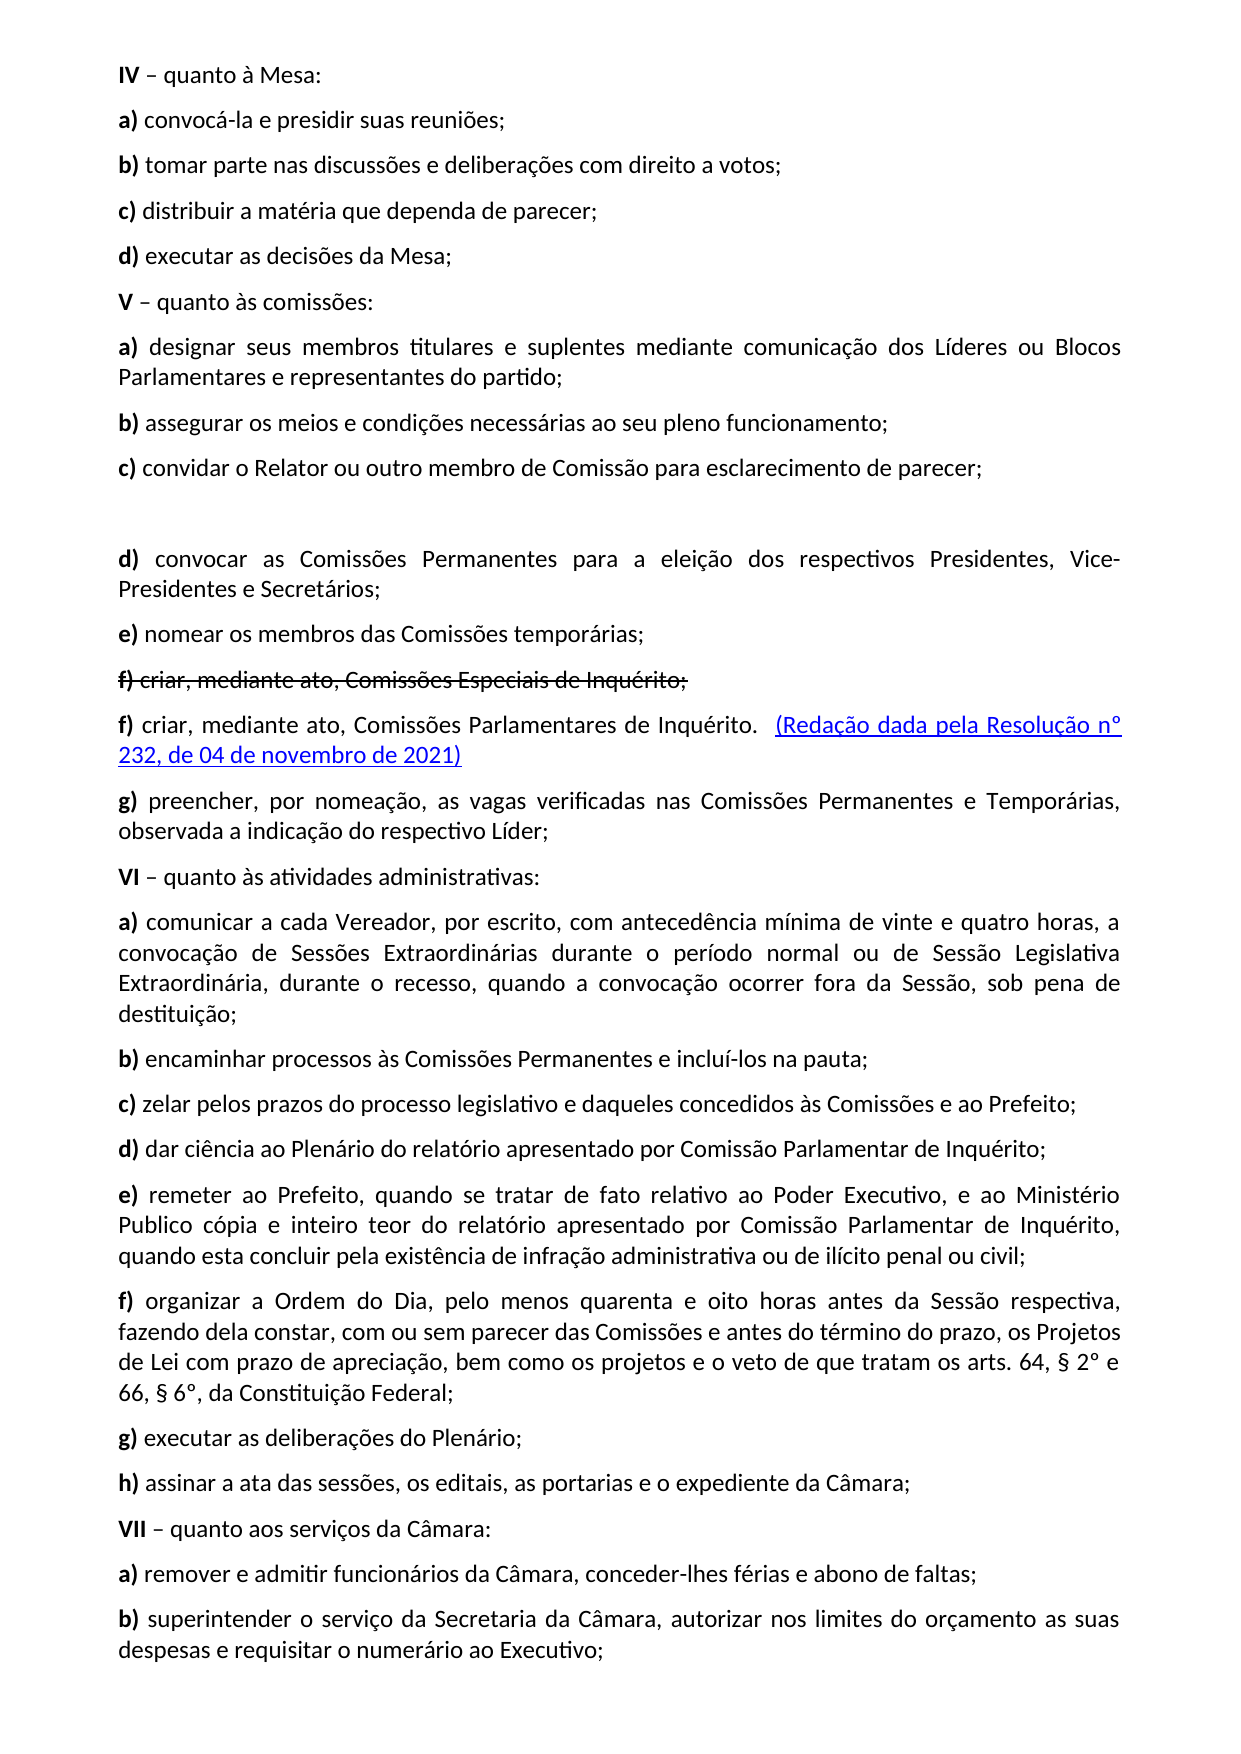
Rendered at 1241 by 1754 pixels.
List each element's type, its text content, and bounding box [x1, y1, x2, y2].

text V – quanto às comissões: [118, 286, 1122, 316]
text g) preencher, por nomeação, as vagas verificadas nas Comissões Permanentes e Temporárias, observada a indicação do respectivo Líder; [118, 785, 1122, 846]
text f) criar, mediante ato, Comissões Especiais de Inquérito; [118, 664, 1122, 694]
text IV – quanto à Mesa: [118, 59, 1122, 89]
text h) assinar a ata das sessões, os editais, as portarias e o expediente da Câmara; [118, 1467, 1122, 1498]
text d) convocar as Comissões Permanentes para a eleição dos respectivos Presidentes, Vice-Presidentes e Secretários; [118, 543, 1122, 604]
text c) distribuir a matéria que dependa de parecer; [118, 195, 1122, 226]
text e) nomear os membros das Comissões temporárias; [118, 618, 1122, 649]
text b) superintender o serviço da Secretaria da Câmara, autorizar nos limites do orçamento as suas despesas e requisitar o numerário ao Executivo; [118, 1603, 1122, 1664]
text VI – quanto às atividades administrativas: [118, 861, 1122, 891]
text a) designar seus membros titulares e suplentes mediante comunicação dos Líderes ou Blocos Parlamentares e representantes do partido; [118, 331, 1122, 392]
text VII – quanto aos serviços da Câmara: [118, 1513, 1122, 1543]
text d) dar ciência ao Plenário do relatório apresentado por Comissão Parlamentar de Inquérito; [118, 1134, 1122, 1164]
text a) comunicar a cada Vereador, por escrito, com antecedência mínima de vinte e quatro horas, a convocação de Sessões Extraordinárias durante o período normal ou de Sessão Legislativa Extraordinária, durante o recesso, quando a convocação ocorrer fora da Sessão, sob pena de destituição; [118, 906, 1122, 1028]
text b) encaminhar processos às Comissões Permanentes e incluí-los na pauta; [118, 1043, 1122, 1073]
text b) assegurar os meios e condições necessárias ao seu pleno funcionamento; [118, 407, 1122, 437]
text e) remeter ao Prefeito, quando se tratar de fato relativo ao Poder Executivo, e ao Ministério Publico cópia e inteiro teor do relatório apresentado por Comissão Parlamentar de Inquérito, quando esta concluir pela existência de infração administrativa ou de ilícito penal ou civil; [118, 1179, 1122, 1271]
text d) executar as decisões da Mesa; [118, 240, 1122, 271]
text c) zelar pelos prazos do processo legislativo e daqueles concedidos às Comissões e ao Prefeito; [118, 1088, 1122, 1119]
text a) convocá-la e presidir suas reuniões; [118, 104, 1122, 135]
text f) criar, mediante ato, Comissões Parlamentares de Inquérito. (Redação dada pela Resolução nº 232, de 04 de novembro de 2021) [118, 709, 1122, 770]
text f) organizar a Ordem do Dia, pelo menos quarenta e oito horas antes da Sessão respectiva, fazendo dela constar, com ou sem parecer das Comissões e antes do término do prazo, os Projetos de Lei com prazo de apreciação, bem como os projetos e o veto de que tratam os arts. 64, § 2º e 66, § 6º, da Constituição Federal; [118, 1285, 1122, 1407]
text c) convidar o Relator ou outro membro de Comissão para esclarecimento de parecer; [118, 452, 1122, 483]
text a) remover e admitir funcionários da Câmara, conceder-lhes férias e abono de faltas; [118, 1558, 1122, 1589]
text b) tomar parte nas discussões e deliberações com direito a votos; [118, 150, 1122, 180]
text g) executar as deliberações do Plenário; [118, 1422, 1122, 1453]
